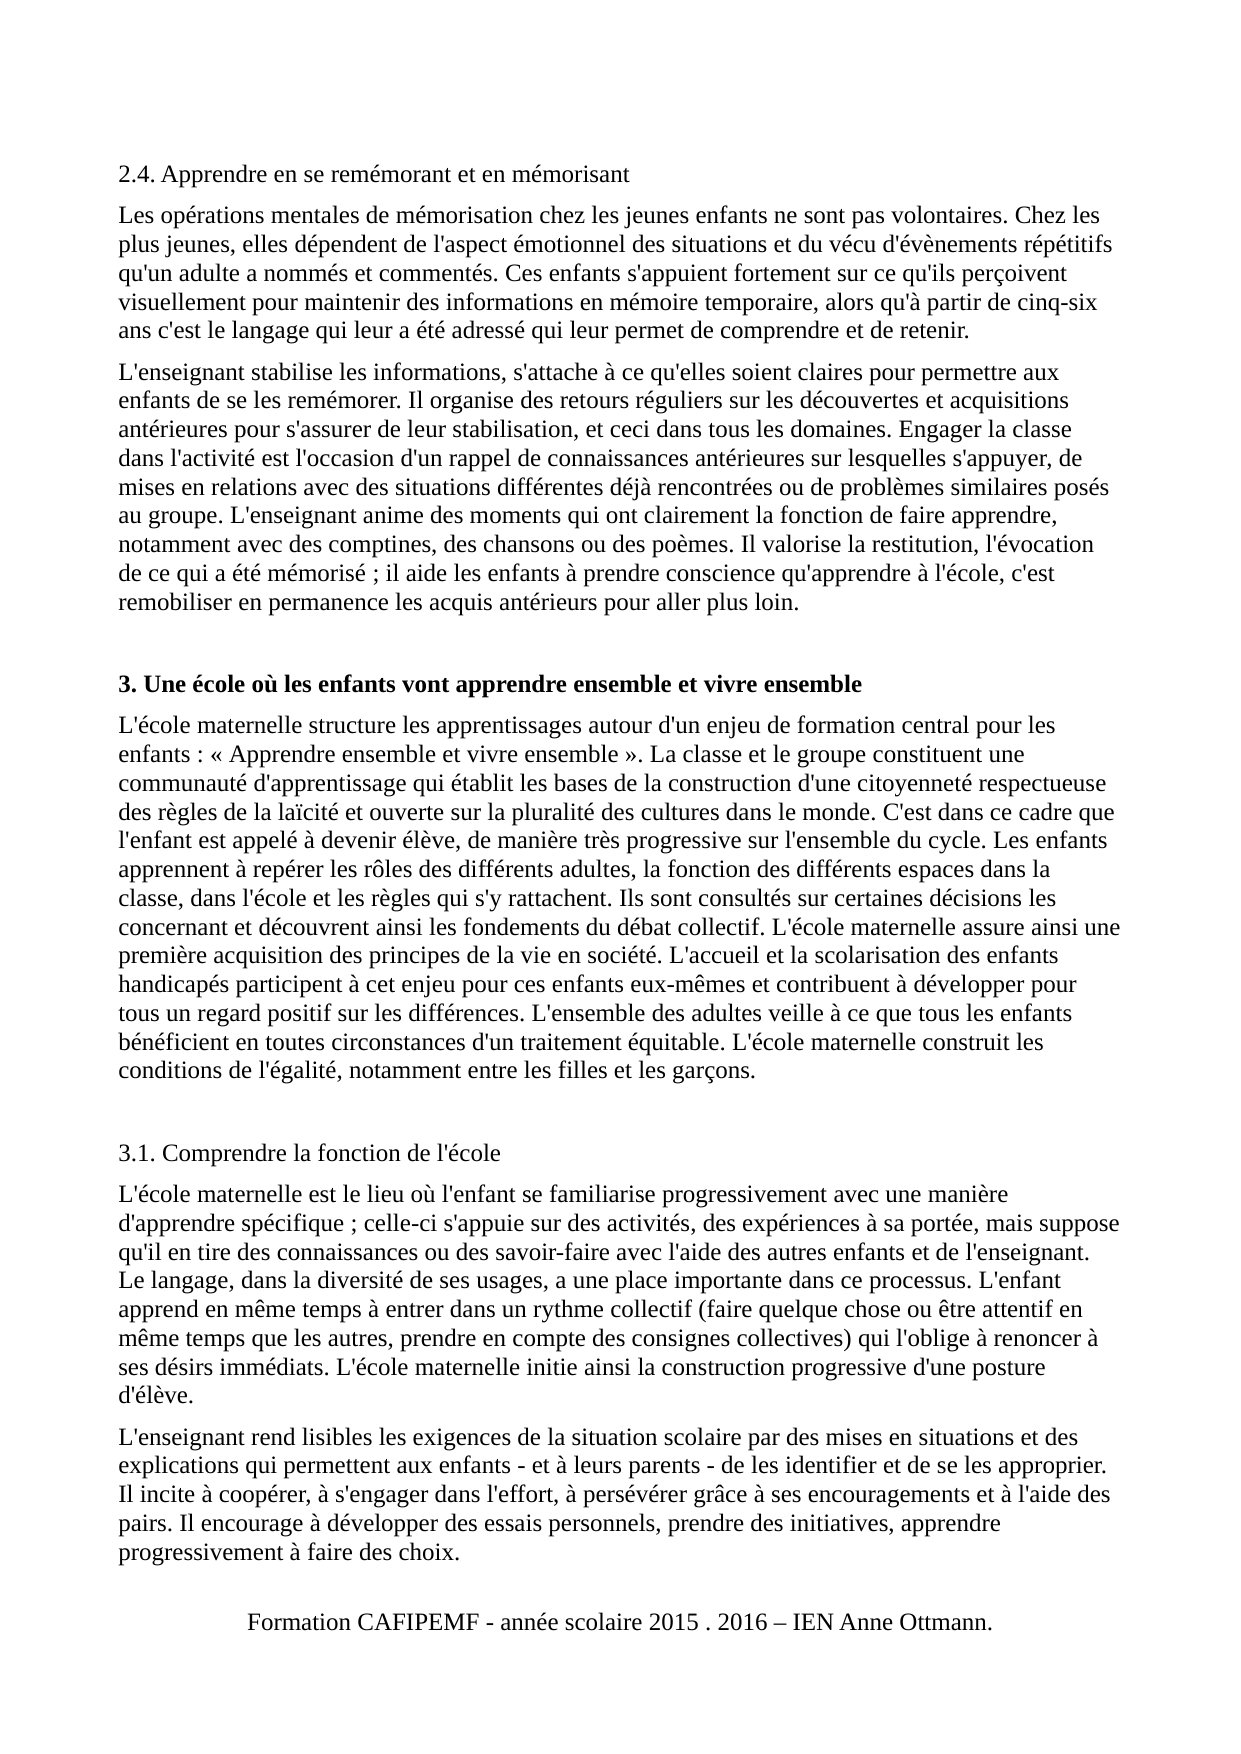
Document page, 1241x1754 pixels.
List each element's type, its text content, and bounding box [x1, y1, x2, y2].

text L'école maternelle est le lieu où l'enfant se familiarise progressivement avec une manière d'apprendre spécifique ; celle-ci s'appuie sur des activités, des expériences à sa portée, mais suppose qu'il en tire des connaissances ou des savoir-faire avec l'aide des autres enfants et de l'enseignant. Le langage, dans la diversité de ses usages, a une place importante dans ce processus. L'enfant apprend en même temps à entrer dans un rythme collectif (faire quelque chose ou être attentif en même temps que les autres, prendre en compte des consignes collectives) qui l'oblige à renoncer à ses désirs immédiats. L'école maternelle initie ainsi la construction progressive d'une posture d'élève. [118, 1179, 1122, 1409]
text 3.1. Comprendre la fonction de l'école [118, 1138, 1122, 1167]
text L'enseignant stabilise les informations, s'attache à ce qu'elles soient claires pour permettre aux enfants de se les remémorer. Il organise des retours réguliers sur les découvertes et acquisitions antérieures pour s'assurer de leur stabilisation, et ceci dans tous les domaines. Engager la classe dans l'activité est l'occasion d'un rappel de connaissances antérieures sur lesquelles s'appuyer, de mises en relations avec des situations différentes déjà rencontrées ou de problèmes similaires posés au groupe. L'enseignant anime des moments qui ont clairement la fonction de faire apprendre, notamment avec des comptines, des chansons ou des poèmes. Il valorise la restitution, l'évocation de ce qui a été mémorisé ; il aide les enfants à prendre conscience qu'apprendre à l'école, c'est remobiliser en permanence les acquis antérieurs pour aller plus loin. [118, 357, 1122, 616]
text L'école maternelle structure les apprentissages autour d'un enjeu de formation central pour les enfants : « Apprendre ensemble et vivre ensemble ». La classe et le groupe constituent une communauté d'apprentissage qui établit les bases de la construction d'une citoyenneté respectueuse des règles de la laïcité et ouverte sur la pluralité des cultures dans le monde. C'est dans ce cadre que l'enfant est appelé à devenir élève, de manière très progressive sur l'ensemble du cycle. Les enfants apprennent à repérer les rôles des différents adultes, la fonction des différents espaces dans la classe, dans l'école et les règles qui s'y rattachent. Ils sont consultés sur certaines décisions les concernant et découvrent ainsi les fondements du débat collectif. L'école maternelle assure ainsi une première acquisition des principes de la vie en société. L'accueil et la scolarisation des enfants handicapés participent à cet enjeu pour ces enfants eux-mêmes et contribuent à développer pour tous un regard positif sur les différences. L'ensemble des adultes veille à ce que tous les enfants bénéficient en toutes circonstances d'un traitement équitable. L'école maternelle construit les conditions de l'égalité, notamment entre les filles et les garçons. [118, 711, 1122, 1084]
text 3. Une école où les enfants vont apprendre ensemble et vivre ensemble [118, 669, 1122, 698]
text L'enseignant rend lisibles les exigences de la situation scolaire par des mises en situations et des explications qui permettent aux enfants - et à leurs parents - de les identifier et de se les approprier. Il incite à coopérer, à s'engager dans l'effort, à persévérer grâce à ses encouragements et à l'aide des pairs. Il encourage à développer des essais personnels, prendre des initiatives, apprendre progressivement à faire des choix. [118, 1422, 1122, 1566]
text 2.4. Apprendre en se remémorant et en mémorisant [118, 159, 1122, 188]
text Les opérations mentales de mémorisation chez les jeunes enfants ne sont pas volontaires. Chez les plus jeunes, elles dépendent de l'aspect émotionnel des situations et du vécu d'évènements répétitifs qu'un adulte a nommés et commentés. Ces enfants s'appuient fortement sur ce qu'ils perçoivent visuellement pour maintenir des informations en mémoire temporaire, alors qu'à partir de cinq-six ans c'est le langage qui leur a été adressé qui leur permet de comprendre et de retenir. [118, 201, 1122, 344]
